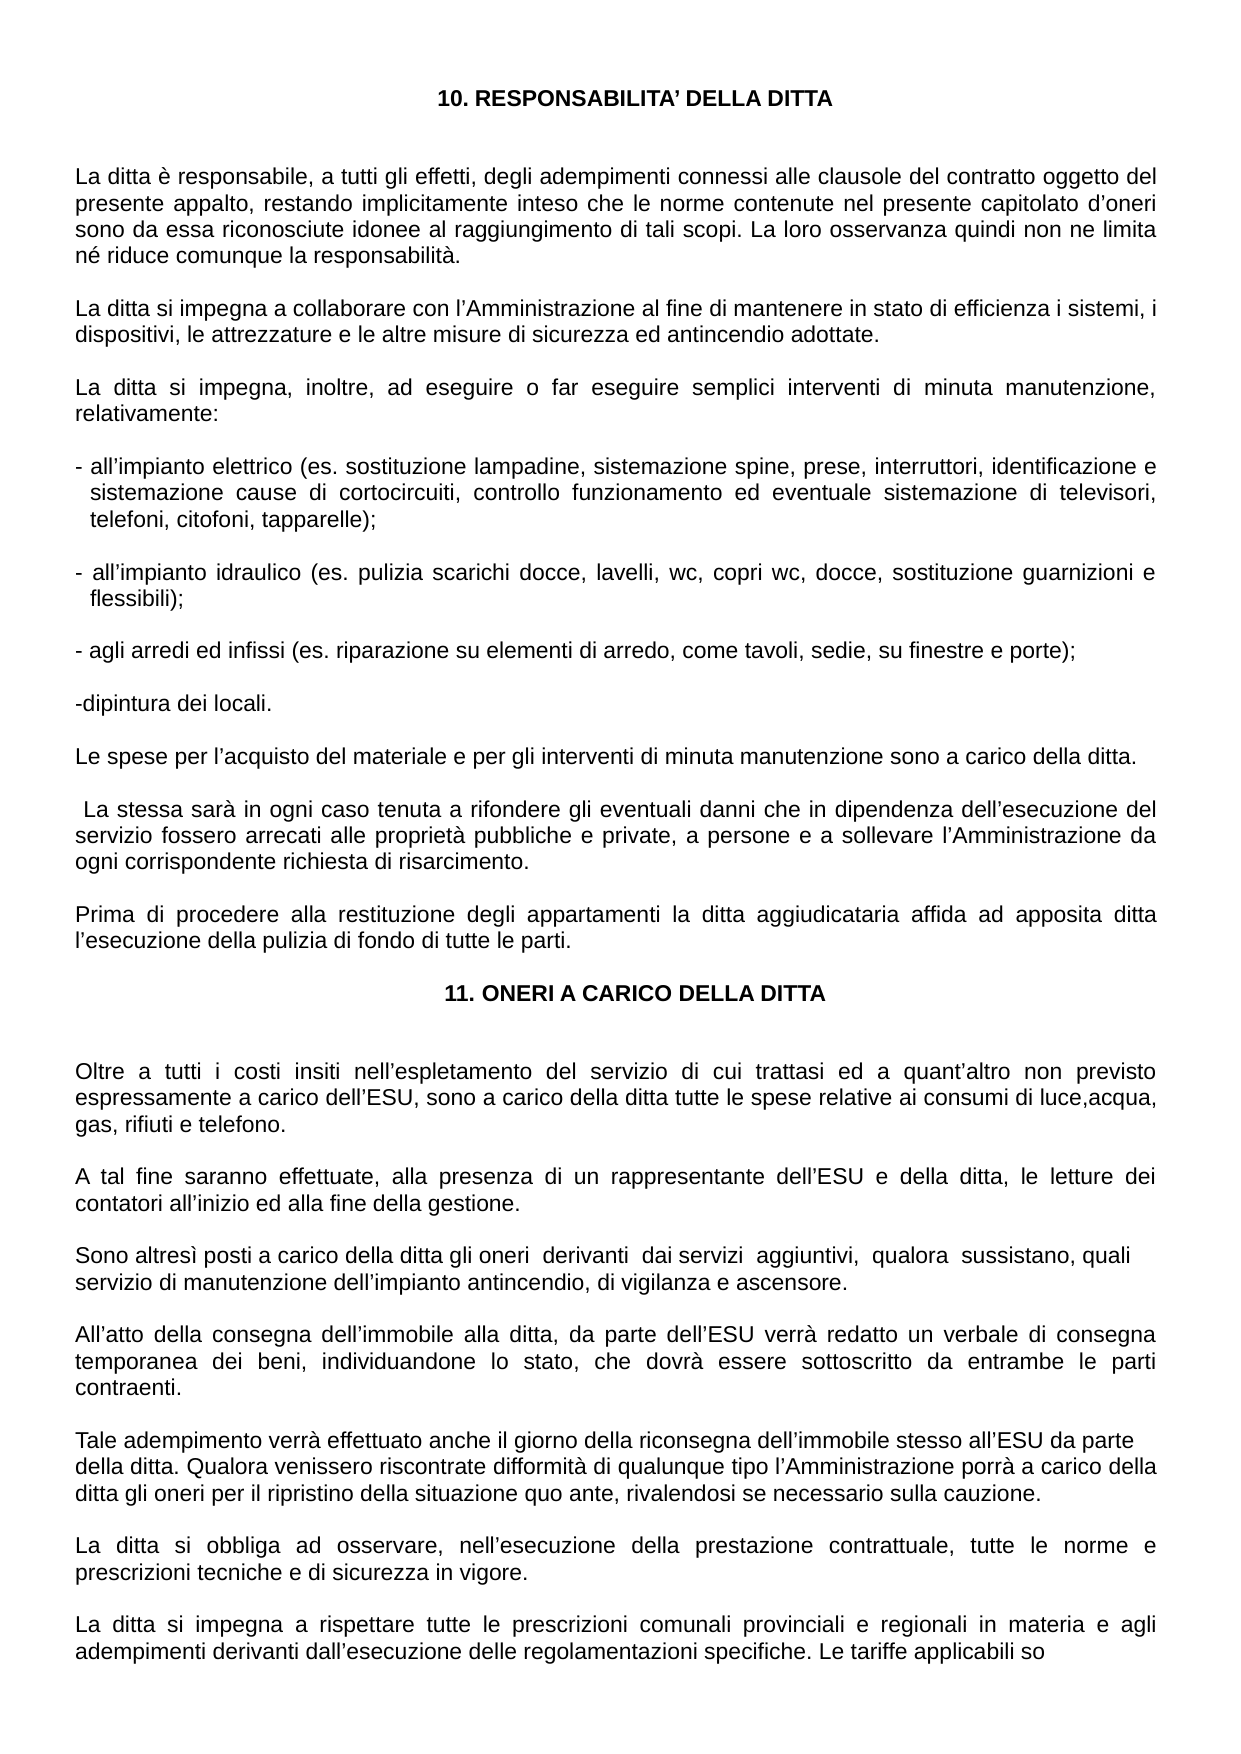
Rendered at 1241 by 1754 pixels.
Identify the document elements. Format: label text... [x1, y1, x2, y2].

text La ditta si obbliga ad osservare, nell’esecuzione della prestazione contrattuale, tutte le norme e prescrizioni tecniche e di sicurezza in vigore. [75, 1532, 1158, 1585]
text - all’impianto idraulico (es. pulizia scarichi docce, lavelli, wc, copri wc, docce, sostituzione guarnizioni e flessibili); [75, 558, 1158, 611]
text La ditta si impegna, inoltre, ad eseguire o far eseguire semplici interventi di minuta manutenzione, relativamente: [75, 374, 1158, 427]
list RESPONSABILITA’ DELLA DITTA [112, 85, 1158, 112]
list ONERI A CARICO DELLA DITTA [112, 980, 1158, 1006]
text La ditta si impegna a collaborare con l’Amministrazione al fine di mantenere in stato di efficienza i sistemi, i dispositivi, le attrezzature e le altre misure di sicurezza ed antincendio adottate. [75, 295, 1158, 348]
text Sono altresì posti a carico della ditta gli oneri derivanti dai servizi aggiuntivi, qualora sussistano, quali servizio di manutenzione dell’impianto antincendio, di vigilanza e ascensore. [75, 1242, 1158, 1295]
text - all’impianto elettrico (es. sostituzione lampadine, sistemazione spine, prese, interruttori, identificazione e sistemazione cause di cortocircuiti, controllo funzionamento ed eventuale sistemazione di televisori, telefoni, citofoni, tapparelle); [75, 453, 1158, 532]
text All’atto della consegna dell’immobile alla ditta, da parte dell’ESU verrà redatto un verbale di consegna temporanea dei beni, individuandone lo stato, che dovrà essere sottoscritto da entrambe le parti contraenti. [75, 1321, 1158, 1400]
text La stessa sarà in ogni caso tenuta a rifondere gli eventuali danni che in dipendenza dell’esecuzione del servizio fossero arrecati alle proprietà pubbliche e private, a persone e a sollevare l’Amministrazione da ogni corrispondente richiesta di risarcimento. [75, 796, 1158, 875]
text La ditta è responsabile, a tutti gli effetti, degli adempimenti connessi alle clausole del contratto oggetto del presente appalto, restando implicitamente inteso che le norme contenute nel presente capitolato d’oneri sono da essa riconosciute idonee al raggiungimento di tali scopi. La loro osservanza quindi non ne limita né riduce comunque la responsabilità. [75, 163, 1158, 268]
text Tale adempimento verrà effettuato anche il giorno della riconsegna dell’immobile stesso all’ESU da parte [75, 1427, 1158, 1453]
text - agli arredi ed infissi (es. riparazione su elementi di arredo, come tavoli, sedie, su finestre e porte); [75, 637, 1158, 664]
text A tal fine saranno effettuate, alla presenza di un rappresentante dell’ESU e della ditta, le letture dei contatori all’inizio ed alla fine della gestione. [75, 1163, 1158, 1216]
text Le spese per l’acquisto del materiale e per gli interventi di minuta manutenzione sono a carico della ditta. [75, 743, 1158, 769]
text -dipintura dei locali. [75, 690, 1158, 717]
text Prima di procedere alla restituzione degli appartamenti la ditta aggiudicataria affida ad apposita ditta l’esecuzione della pulizia di fondo di tutte le parti. [75, 901, 1158, 954]
text della ditta. Qualora venissero riscontrate difformità di qualunque tipo l’Amministrazione porrà a carico della ditta gli oneri per il ripristino della situazione quo ante, rivalendosi se necessario sulla cauzione. [75, 1453, 1158, 1506]
text La ditta si impegna a rispettare tutte le prescrizioni comunali provinciali e regionali in materia e agli adempimenti derivanti dall’esecuzione delle regolamentazioni specifiche. Le tariffe applicabili so [75, 1611, 1158, 1664]
text Oltre a tutti i costi insiti nell’espletamento del servizio di cui trattasi ed a quant’altro non previsto espressamente a carico dell’ESU, sono a carico della ditta tutte le spese relative ai consumi di luce,acqua, gas, rifiuti e telefono. [75, 1058, 1158, 1137]
